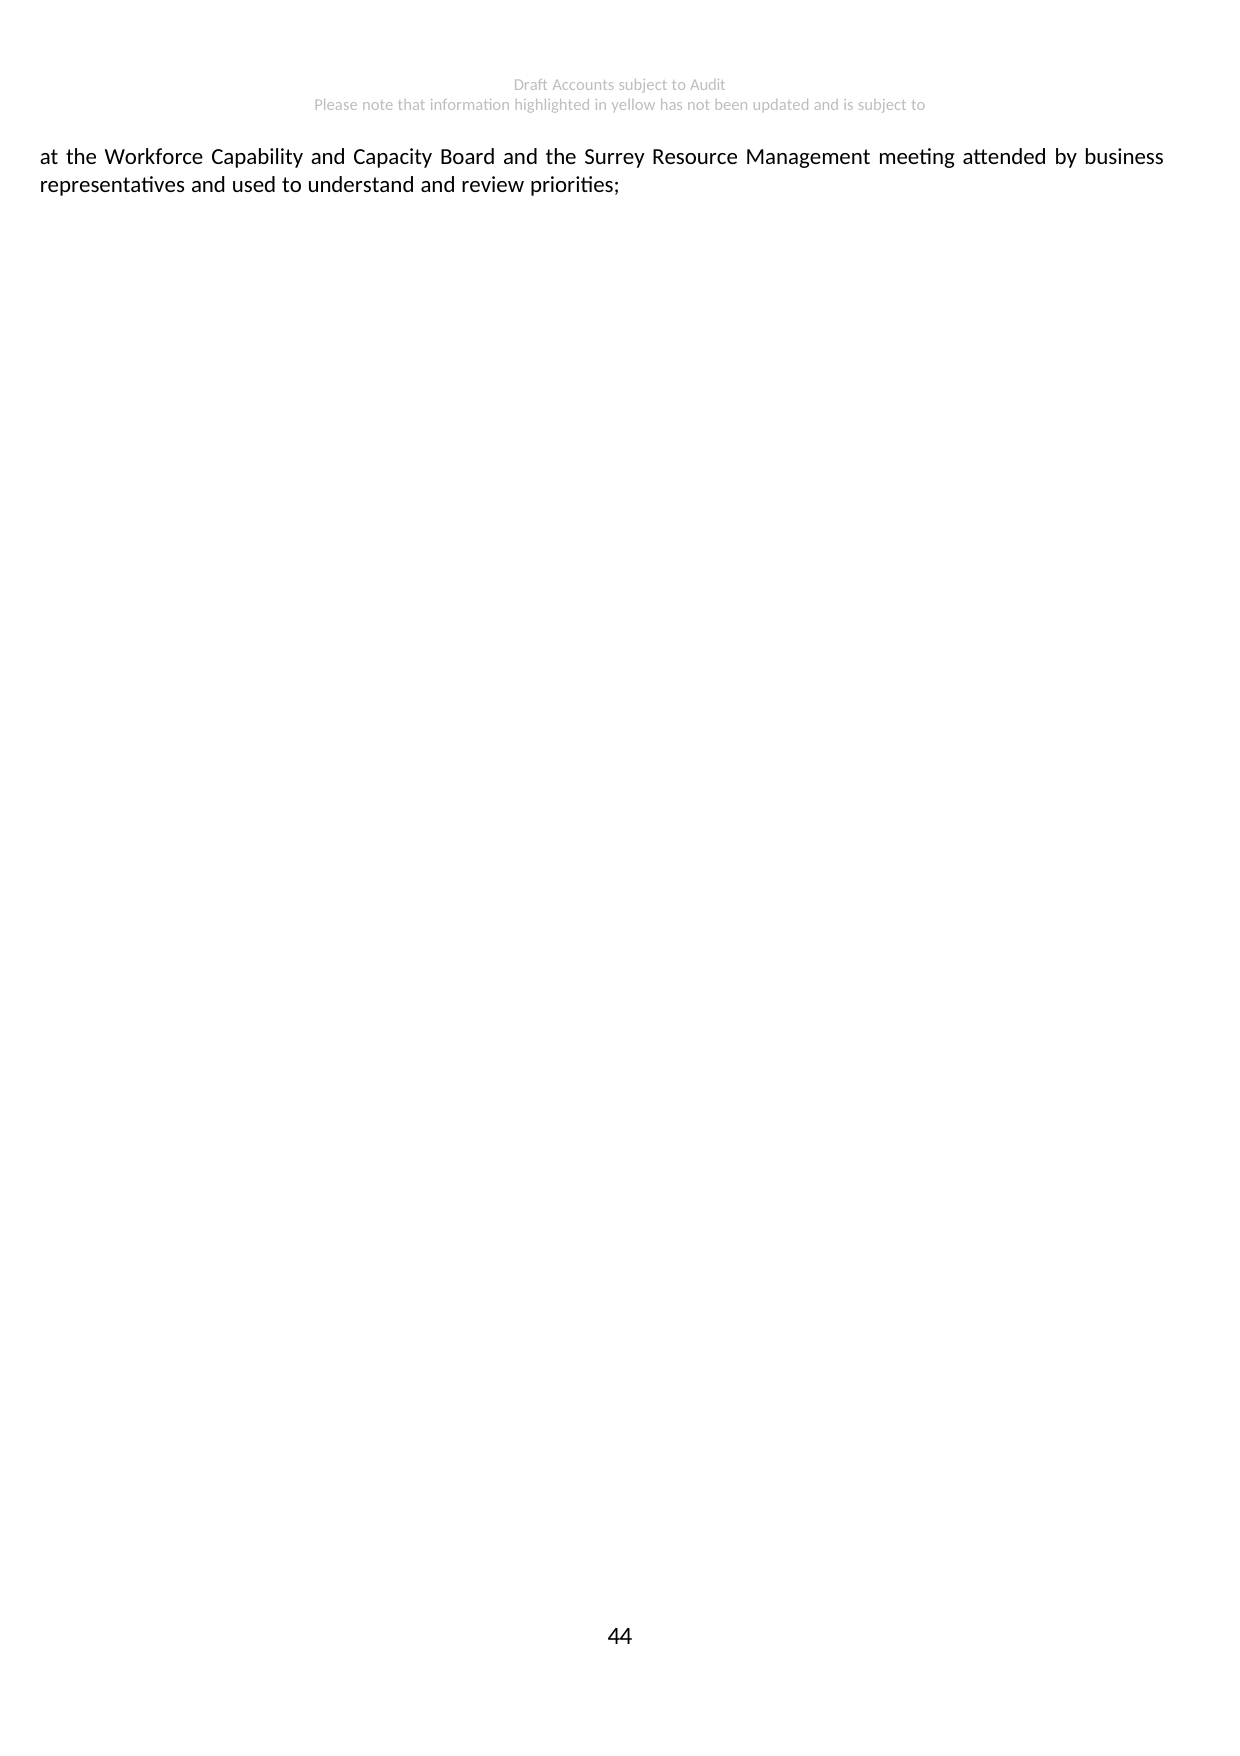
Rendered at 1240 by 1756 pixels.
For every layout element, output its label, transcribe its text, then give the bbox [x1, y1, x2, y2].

list at the Workforce Capability and Capacity Board and the Surrey Resource Management meeting attended by business representatives and used to understand and review priorities; [39, 142, 1165, 198]
